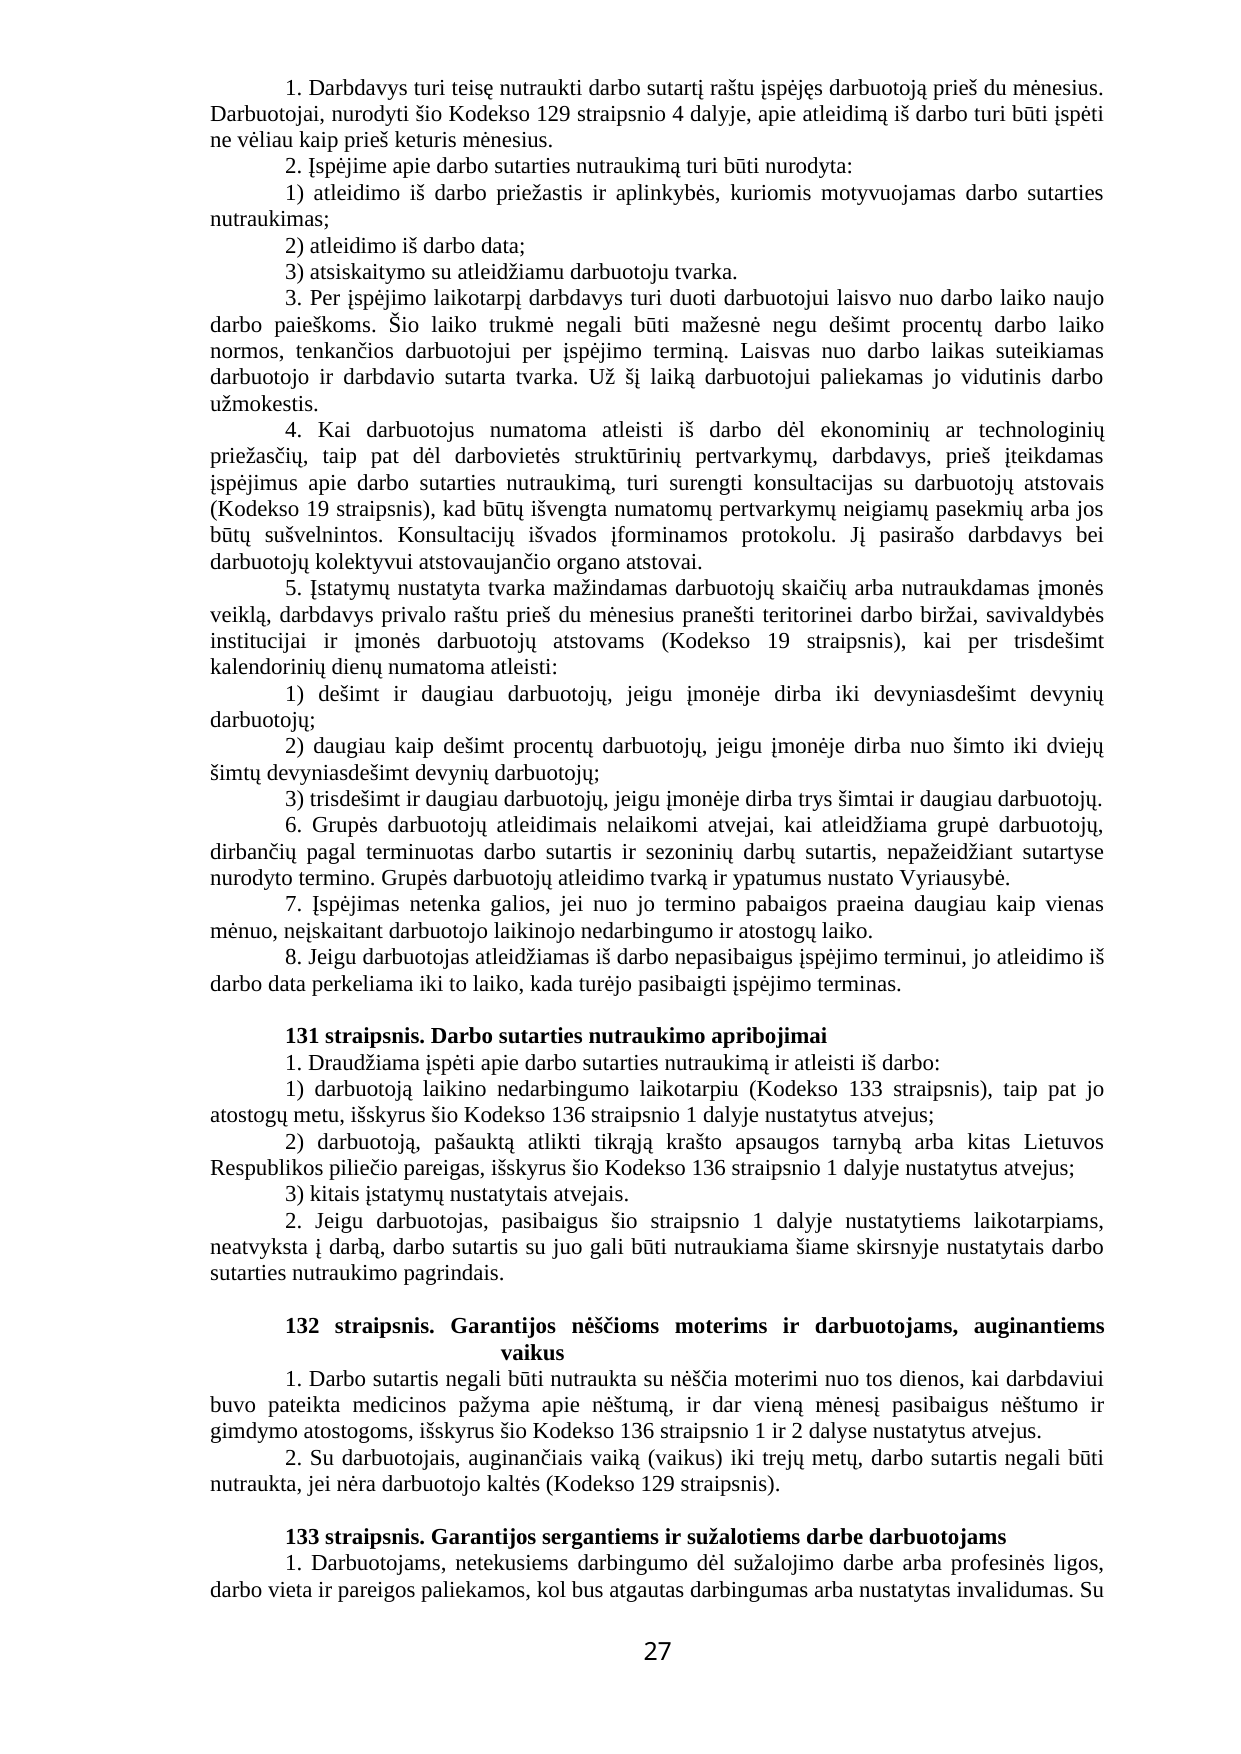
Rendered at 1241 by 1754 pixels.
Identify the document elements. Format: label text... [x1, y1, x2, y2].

text 2) atleidimo iš darbo data; [210, 232, 1106, 258]
text 1) atleidimo iš darbo priežastis ir aplinkybės, kuriomis motyvuojamas darbo sutarties nutraukimas; [210, 179, 1106, 232]
text 3) trisdešimt ir daugiau darbuotojų, jeigu įmonėje dirba trys šimtai ir daugiau darbuotojų. [210, 785, 1106, 811]
text 2. Su darbuotojais, auginančiais vaiką (vaikus) iki trejų metų, darbo sutartis negali būti nutraukta, jei nėra darbuotojo kaltės (Kodekso 129 straipsnis). [210, 1444, 1106, 1497]
text 7. Įspėjimas netenka galios, jei nuo jo termino pabaigos praeina daugiau kaip vienas mėnuo, neįskaitant darbuotojo laikinojo nedarbingumo ir atostogų laiko. [210, 891, 1105, 943]
text 2) darbuotoją, pašauktą atlikti tikrąją krašto apsaugos tarnybą arba kitas Lietuvos Respublikos piliečio pareigas, išskyrus šio Kodekso 136 straipsnio 1 dalyje nustatytus atvejus; [210, 1128, 1106, 1180]
text 4. Kai darbuotojus numatoma atleisti iš darbo dėl ekonominių ar technologinių priežasčių, taip pat dėl darbovietės struktūrinių pertvarkymų, darbdavys, prieš įteikdamas įspėjimus apie darbo sutarties nutraukimą, turi surengti konsultacijas su darbuotojų atstovais (Kodekso 19 straipsnis), kad būtų išvengta numatomų pertvarkymų neigiamų pasekmių arba jos būtų sušvelnintos. Konsultacijų išvados įforminamos protokolu. Jį pasirašo darbdavys bei darbuotojų kolektyvui atstovaujančio organo atstovai. [210, 416, 1106, 574]
text 6. Grupės darbuotojų atleidimais nelaikomi atvejai, kai atleidžiama grupė darbuotojų, dirbančių pagal terminuotas darbo sutartis ir sezoninių darbų sutartis, nepažeidžiant sutartyse nurodyto termino. Grupės darbuotojų atleidimo tvarką ir ypatumus nustato Vyriausybė. [210, 811, 1106, 891]
text 8. Jeigu darbuotojas atleidžiamas iš darbo nepasibaigus įspėjimo terminui, jo atleidimo iš darbo data perkeliama iki to laiko, kada turėjo pasibaigti įspėjimo terminas. [210, 943, 1105, 996]
text 1. Darbdavys turi teisę nutraukti darbo sutartį raštu įspėjęs darbuotoją prieš du mėnesius. Darbuotojai, nurodyti šio Kodekso 129 straipsnio 4 dalyje, apie atleidimą iš darbo turi būti įspėti ne vėliau kaip prieš keturis mėnesius. [210, 73, 1106, 153]
text 1. Darbo sutartis negali būti nutraukta su nėščia moterimi nuo tos dienos, kai darbdaviui buvo pateikta medicinos pažyma apie nėštumą, ir dar vieną mėnesį pasibaigus nėštumo ir gimdymo atostogoms, išskyrus šio Kodekso 136 straipsnio 1 ir 2 dalyse nustatytus atvejus. [210, 1365, 1106, 1444]
text 5. Įstatymų nustatyta tvarka mažindamas darbuotojų skaičių arba nutraukdamas įmonės veiklą, darbdavys privalo raštu prieš du mėnesius pranešti teritorinei darbo biržai, savivaldybės institucijai ir įmonės darbuotojų atstovams (Kodekso 19 straipsnis), kai per trisdešimt kalendorinių dienų numatoma atleisti: [210, 574, 1106, 680]
text 3) kitais įstatymų nustatytais atvejais. [210, 1180, 1106, 1207]
text 1) dešimt ir daugiau darbuotojų, jeigu įmonėje dirba iki devyniasdešimt devynių darbuotojų; [210, 680, 1106, 732]
text 2. Įspėjime apie darbo sutarties nutraukimą turi būti nurodyta: [210, 153, 1106, 179]
text 3) atsiskaitymo su atleidžiamu darbuotoju tvarka. [210, 258, 1106, 284]
text 1. Darbuotojams, netekusiems darbingumo dėl sužalojimo darbe arba profesinės ligos, darbo vieta ir pareigos paliekamos, kol bus atgautas darbingumas arba nustatytas invalidumas. Su [210, 1549, 1106, 1602]
text 2) daugiau kaip dešimt procentų darbuotojų, jeigu įmonėje dirba nuo šimto iki dviejų šimtų devyniasdešimt devynių darbuotojų; [210, 732, 1106, 785]
text 2. Jeigu darbuotojas, pasibaigus šio straipsnio 1 dalyje nustatytiems laikotarpiams, neatvyksta į darbą, darbo sutartis su juo gali būti nutraukiama šiame skirsnyje nustatytais darbo sutarties nutraukimo pagrindais. [210, 1207, 1106, 1286]
text 132 straipsnis. Garantijos nėščioms moterims ir darbuotojams, auginantiems vaikus [285, 1312, 1106, 1365]
text 131 straipsnis. Darbo sutarties nutraukimo apribojimai [210, 1022, 1106, 1049]
text 133 straipsnis. Garantijos sergantiems ir sužalotiems darbe darbuotojams [210, 1523, 1106, 1549]
text 1. Draudžiama įspėti apie darbo sutarties nutraukimą ir atleisti iš darbo: [210, 1049, 1106, 1075]
text 1) darbuotoją laikino nedarbingumo laikotarpiu (Kodekso 133 straipsnis), taip pat jo atostogų metu, išskyrus šio Kodekso 136 straipsnio 1 dalyje nustatytus atvejus; [210, 1075, 1106, 1128]
text 3. Per įspėjimo laikotarpį darbdavys turi duoti darbuotojui laisvo nuo darbo laiko naujo darbo paieškoms. Šio laiko trukmė negali būti mažesnė negu dešimt procentų darbo laiko normos, tenkančios darbuotojui per įspėjimo terminą. Laisvas nuo darbo laikas suteikiamas darbuotojo ir darbdavio sutarta tvarka. Už šį laiką darbuotojui paliekamas jo vidutinis darbo užmokestis. [210, 284, 1106, 416]
